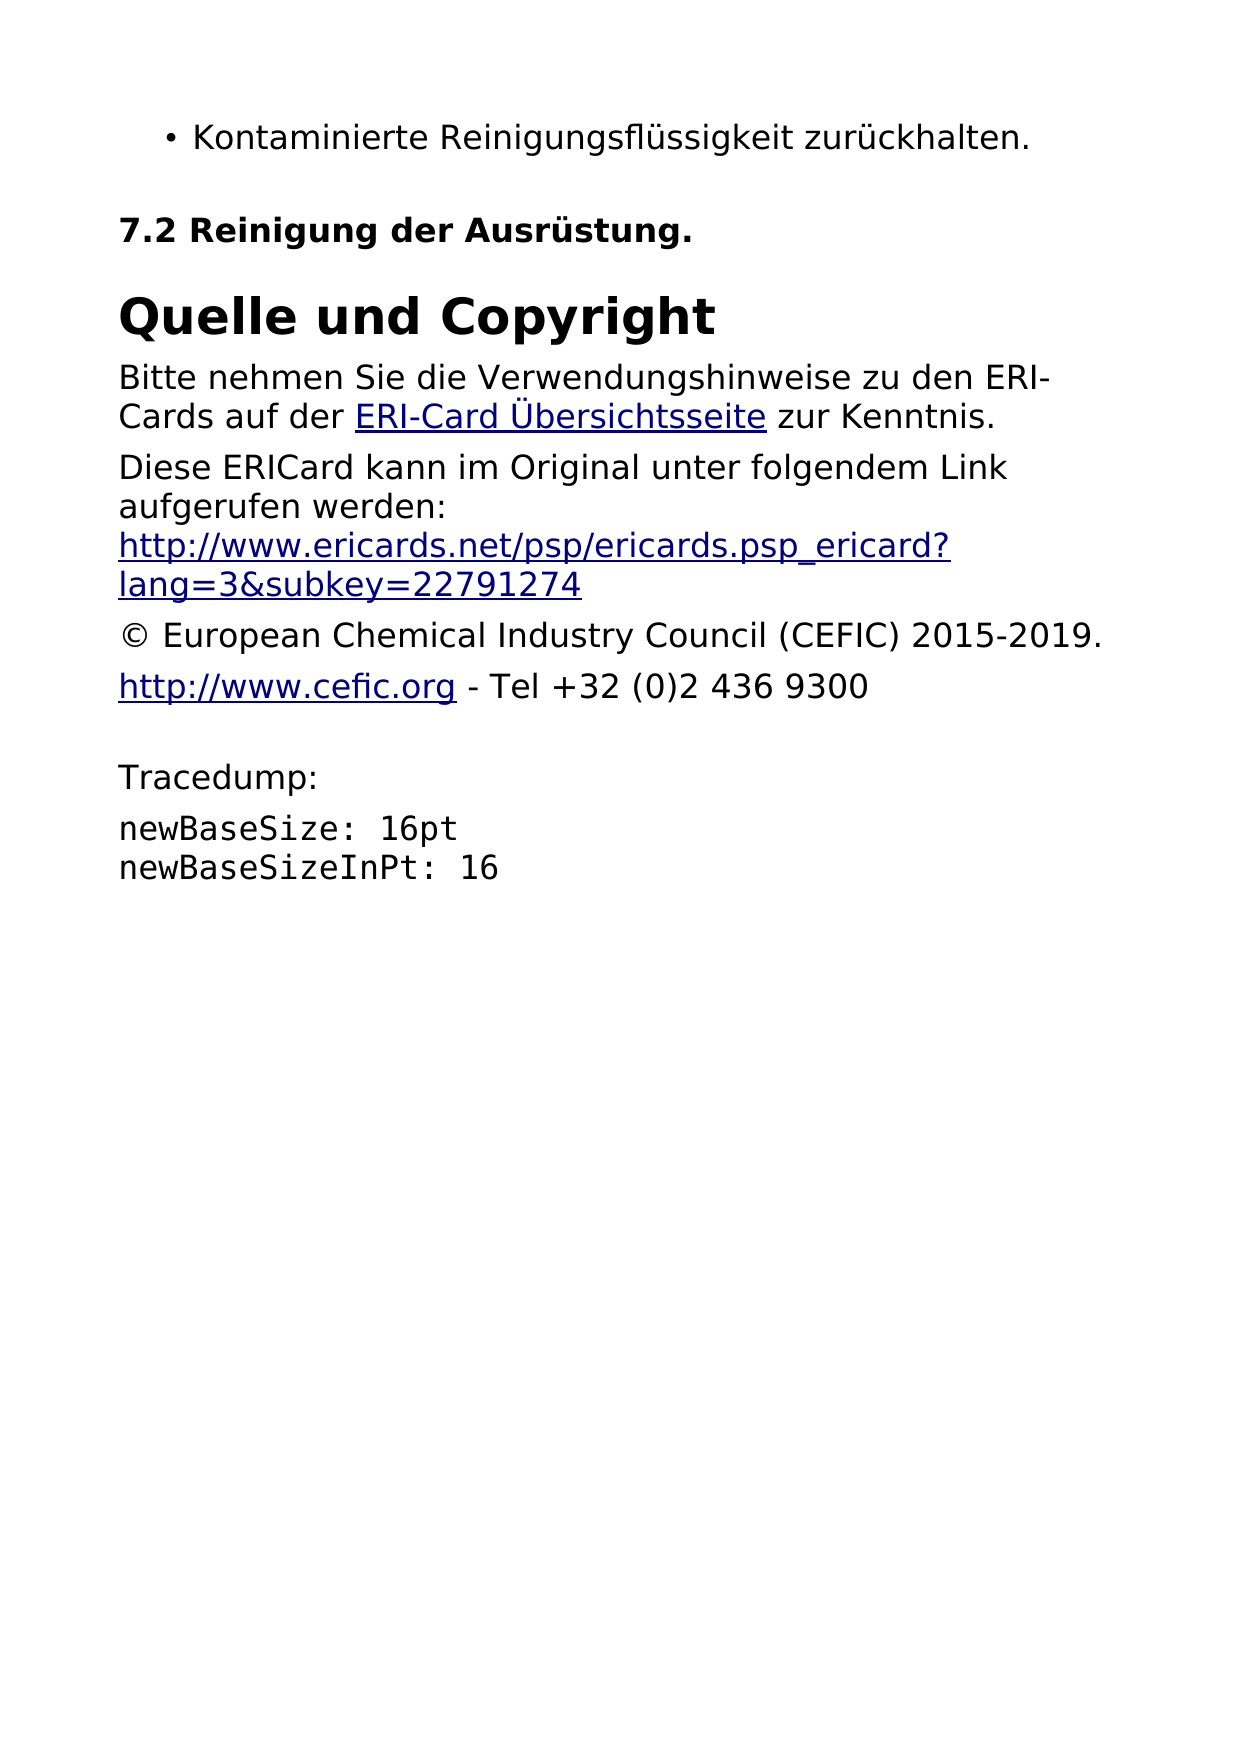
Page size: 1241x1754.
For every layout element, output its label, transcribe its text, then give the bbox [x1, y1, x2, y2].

text Bitte nehmen Sie die Verwendungshinweise zu den ERI-Cards auf der ERI-Card Übersichtsseite zur Kenntnis. [118, 358, 1122, 436]
text http://www.cefic.org - Tel +32 (0)2 436 9300 [118, 668, 1122, 707]
subtitle 7.2 Reinigung der Ausrüstung. [118, 211, 1122, 250]
text Diese ERICard kann im Original unter folgendem Link aufgerufen werden: http://www.ericards.net/psp/ericards.psp_ericard?lang=3&subkey=22791274 [118, 449, 1122, 604]
subtitle Quelle und Copyright [118, 288, 1122, 346]
text © European Chemical Industry Council (CEFIC) 2015-2019. [118, 617, 1122, 656]
list Kontaminierte Reinigungsflüssigkeit zurückhalten. [177, 118, 1122, 157]
text newBaseSize: 16pt newBaseSizeInPt: 16 [118, 809, 1122, 887]
text Tracedump: [118, 719, 1122, 797]
